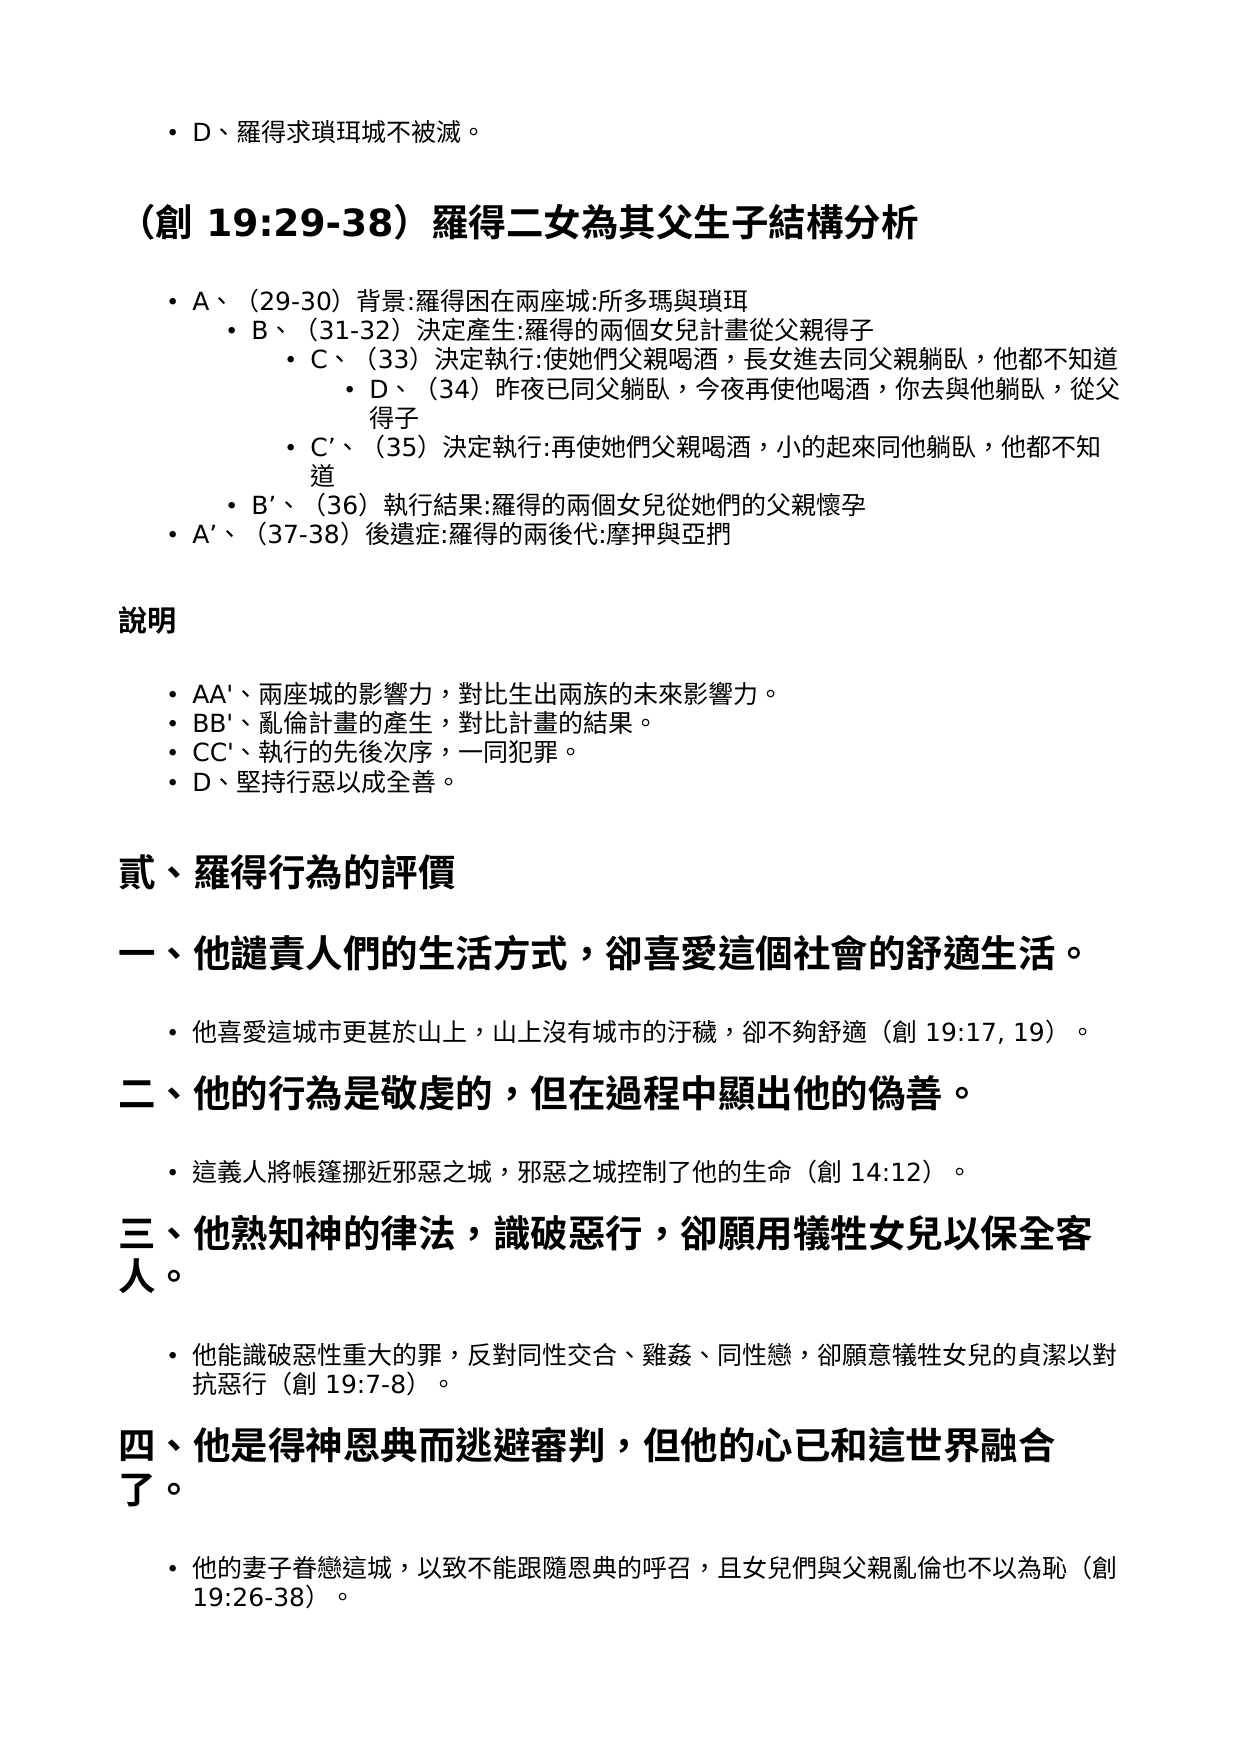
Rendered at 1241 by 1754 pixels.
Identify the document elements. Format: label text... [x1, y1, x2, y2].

subtitle 二、他的行為是敬虔的，但在過程中顯出他的偽善。 [118, 1072, 1122, 1116]
list A’、（37-38）後遺症:羅得的兩後代:摩押與亞捫 [177, 521, 1122, 550]
list 他的妻子眷戀這城，以致不能跟隨恩典的呼召，且女兒們與父親亂倫也不以為恥（創 19:26-38）。 [177, 1554, 1122, 1612]
list D、堅持行惡以成全善。 [177, 768, 1122, 797]
list C、（33）決定執行:使她們父親喝酒，長女進去同父親躺臥，他都不知道 [295, 346, 1122, 375]
list B’、（36）執行結果:羅得的兩個女兒從她們的父親懷孕 [236, 492, 1122, 521]
list C’、（35）決定執行:再使她們父親喝酒，小的起來同他躺臥，他都不知道 [295, 433, 1122, 492]
list A、（29-30）背景:羅得困在兩座城:所多瑪與瑣珥 [177, 287, 1122, 317]
list CC'、執行的先後次序，一同犯罪。 [177, 739, 1122, 768]
list B、（31-32）決定產生:羅得的兩個女兒計畫從父親得子 [236, 317, 1122, 346]
list D、羅得求瑣珥城不被滅。 [177, 118, 1122, 147]
subtitle 四、他是得神恩典而逃避審判，但他的心已和這世界融合了。 [118, 1425, 1122, 1512]
list 他能識破惡性重大的罪，反對同性交合、雞姦、同性戀，卻願意犠牲女兒的貞潔以對抗惡行（創 19:7-8）。 [177, 1341, 1122, 1400]
list BB'、亂倫計畫的產生，對比計畫的結果。 [177, 709, 1122, 739]
subtitle 說明 [118, 604, 1122, 638]
subtitle 一、他譴責人們的生活方式，卻喜愛這個社會的舒適生活。 [118, 933, 1122, 976]
list 這義人將帳篷挪近邪惡之城，邪惡之城控制了他的生命（創 14:12）。 [177, 1158, 1122, 1187]
list D、（34）昨夜已同父躺臥，今夜再使他喝酒，你去與他躺臥，從父得子 [354, 375, 1122, 433]
list AA'、兩座城的影響力，對比生出兩族的未來影響力。 [177, 680, 1122, 709]
subtitle 貳、羅得行為的評價 [118, 851, 1122, 895]
subtitle 三、他熟知神的律法，識破惡行，卻願用犠牲女兒以保全客人。 [118, 1212, 1122, 1299]
list 他喜愛這城市更甚於山上，山上沒有城市的汙穢，卻不夠舒適（創 19:17, 19）。 [177, 1018, 1122, 1047]
subtitle （創 19:29-38）羅得二女為其父生子結構分析 [118, 202, 1122, 245]
